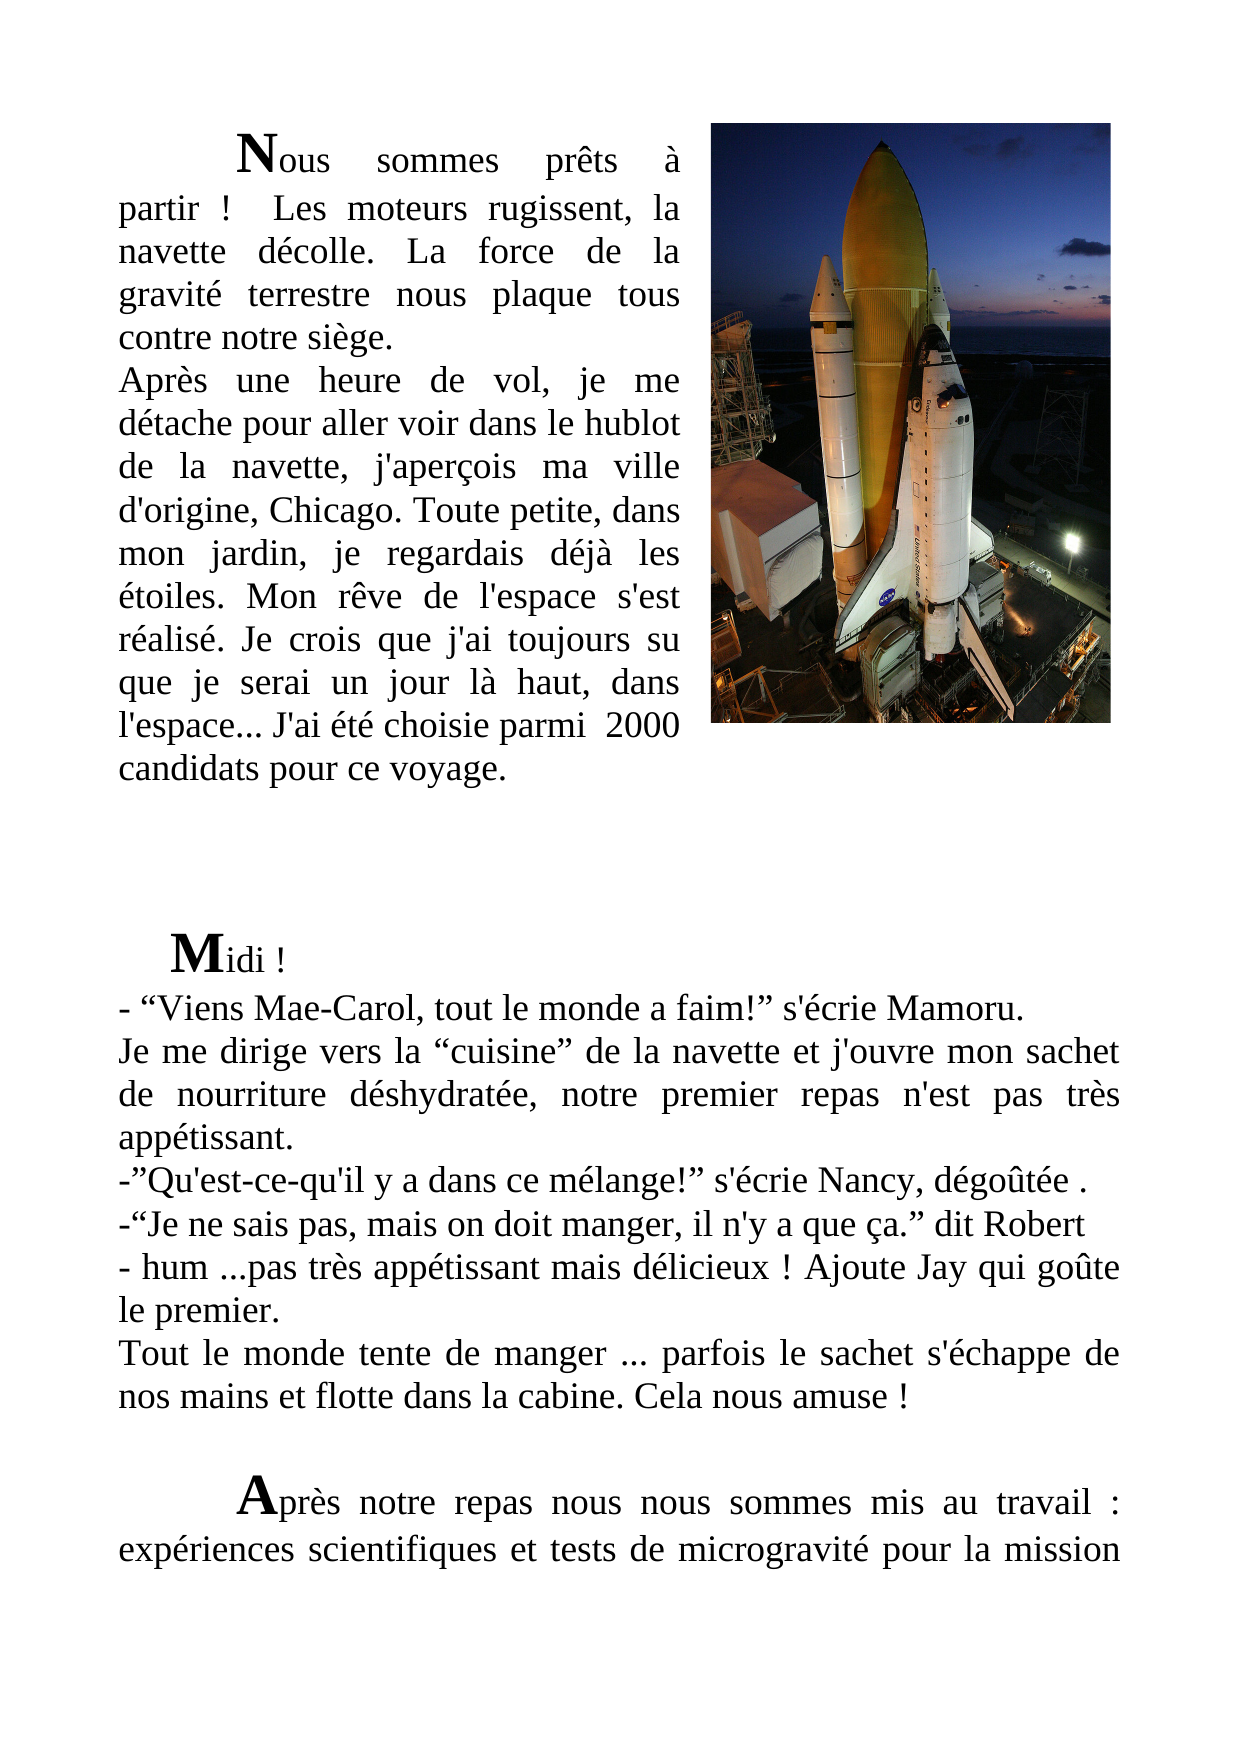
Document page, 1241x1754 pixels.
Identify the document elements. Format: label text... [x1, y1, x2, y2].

text - “Viens Mae-Carol, tout le monde a faim!” s'écrie Mamoru. [118, 985, 1122, 1028]
text - hum ...pas très appétissant mais délicieux ! Ajoute Jay qui goûte le premier. [118, 1244, 1122, 1330]
picture [710, 123, 1111, 723]
text Je me dirige vers la “cuisine” de la navette et j'ouvre mon sachet de nourriture déshydratée, notre premier repas n'est pas très appétissant. [118, 1028, 1122, 1158]
text Nous sommes prêts à partir ! Les moteurs rugissent, la navette décolle. La force de la gravité terrestre nous plaque tous contre notre siège. [118, 118, 1122, 358]
text Tout le monde tente de manger ... parfois le sachet s'échappe de nos mains et flotte dans la cabine. Cela nous amuse ! [118, 1330, 1122, 1417]
text Après notre repas nous nous sommes mis au travail : expériences scientifiques et tests de microgravité pour la mission [118, 1460, 1122, 1570]
text Après une heure de vol, je me détache pour aller voir dans le hublot de la navette, j'aperçois ma ville d'origine, Chicago. Toute petite, dans mon jardin, je regardais déjà les étoiles. Mon rêve de l'espace s'est réalisé. Je crois que j'ai toujours su que je serai un jour là haut, dans l'espace... J'ai été choisie parmi 2000 candidats pour ce voyage. [118, 358, 1122, 789]
text -”Qu'est-ce-qu'il y a dans ce mélange!” s'écrie Nancy, dégoûtée . [118, 1158, 1122, 1201]
text Midi ! [118, 918, 1122, 985]
text -“Je ne sais pas, mais on doit manger, il n'y a que ça.” dit Robert [118, 1201, 1122, 1244]
